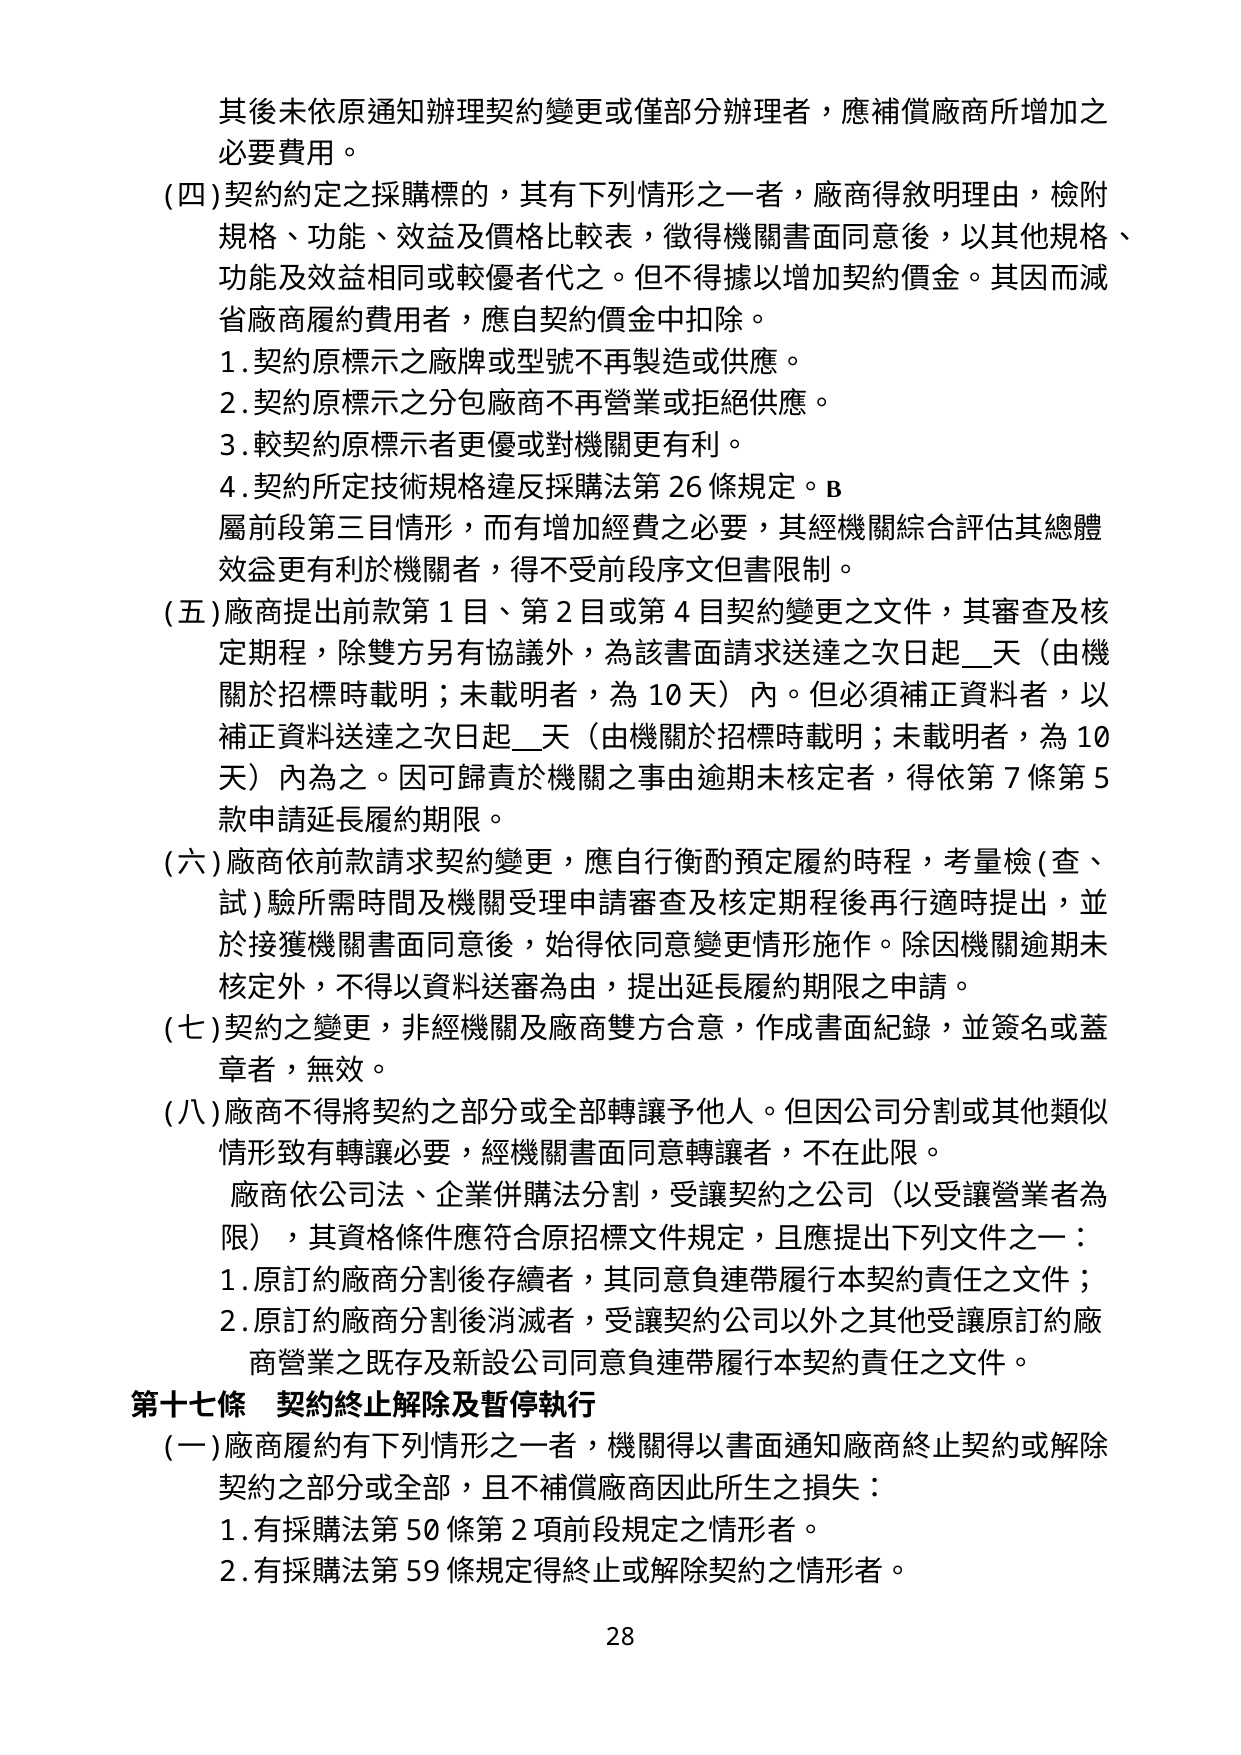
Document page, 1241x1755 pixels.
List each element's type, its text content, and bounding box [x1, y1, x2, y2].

text (四)契約約定之採購標的，其有下列情形之一者，廠商得敘明理由，檢附規格、功能、效益及價格比較表，徵得機關書面同意後，以其他規格、功能及效益相同或較優者代之。但不得據以增加契約價金。其因而減省廠商履約費用者，應自契約價金中扣除。 [159, 172, 1110, 339]
text 2.原訂約廠商分割後消滅者，受讓契約公司以外之其他受讓原訂約廠商營業之既存及新設公司同意負連帶履行本契約責任之文件。 [218, 1298, 1104, 1382]
text 1.契約原標示之廠牌或型號不再製造或供應。 [218, 339, 1104, 380]
text 第十七條 契約終止解除及暫停執行 [130, 1382, 1110, 1423]
text 3.較契約原標示者更優或對機關更有利。 [218, 422, 1104, 464]
text (五)廠商提出前款第1目、第2目或第4目契約變更之文件，其審查及核定期程，除雙方另有協議外，為該書面請求送達之次日起 天（由機關於招標時載明；未載明者，為10天）內。但必須補正資料者，以補正資料送達之次日起 天（由機關於招標時載明；未載明者，為10天）內為之。因可歸責於機關之事由逾期未核定者，得依第7條第5款申請延長履約期限。 [159, 589, 1110, 839]
text 2.有採購法第59條規定得終止或解除契約之情形者。 [218, 1548, 1104, 1590]
text 2.契約原標示之分包廠商不再營業或拒絕供應。 [218, 380, 1104, 422]
text 廠商依公司法、企業併購法分割，受讓契約之公司（以受讓營業者為限），其資格條件應符合原招標文件規定，且應提出下列文件之一： [159, 1172, 1110, 1257]
text (八)廠商不得將契約之部分或全部轉讓予他人。但因公司分割或其他類似情形致有轉讓必要，經機關書面同意轉讓者，不在此限。 [159, 1089, 1110, 1172]
text (六)廠商依前款請求契約變更，應自行衡酌預定履約時程，考量檢(查、試)驗所需時間及機關受理申請審查及核定期程後再行適時提出，並於接獲機關書面同意後，始得依同意變更情形施作。除因機關逾期未核定外，不得以資料送審為由，提出延長履約期限之申請。 [159, 839, 1110, 1005]
text (七)契約之變更，非經機關及廠商雙方合意，作成書面紀錄，並簽名或蓋章者，無效。 [159, 1005, 1110, 1089]
text (一)廠商履約有下列情形之一者，機關得以書面通知廠商終止契約或解除契約之部分或全部，且不補償廠商因此所生之損失： [159, 1423, 1110, 1507]
text 1.原訂約廠商分割後存續者，其同意負連帶履行本契約責任之文件； [218, 1257, 1104, 1298]
text 屬前段第三目情形，而有增加經費之必要，其經機關綜合評估其總體效益更有利於機關者，得不受前段序文但書限制。 [218, 505, 1104, 589]
text 其後未依原通知辦理契約變更或僅部分辦理者，應補償廠商所增加之必要費用。 [159, 89, 1110, 172]
text 4.契約所定技術規格違反採購法第26條規定。 [218, 464, 1104, 505]
text 1.有採購法第50條第2項前段規定之情形者。 [218, 1507, 1104, 1548]
